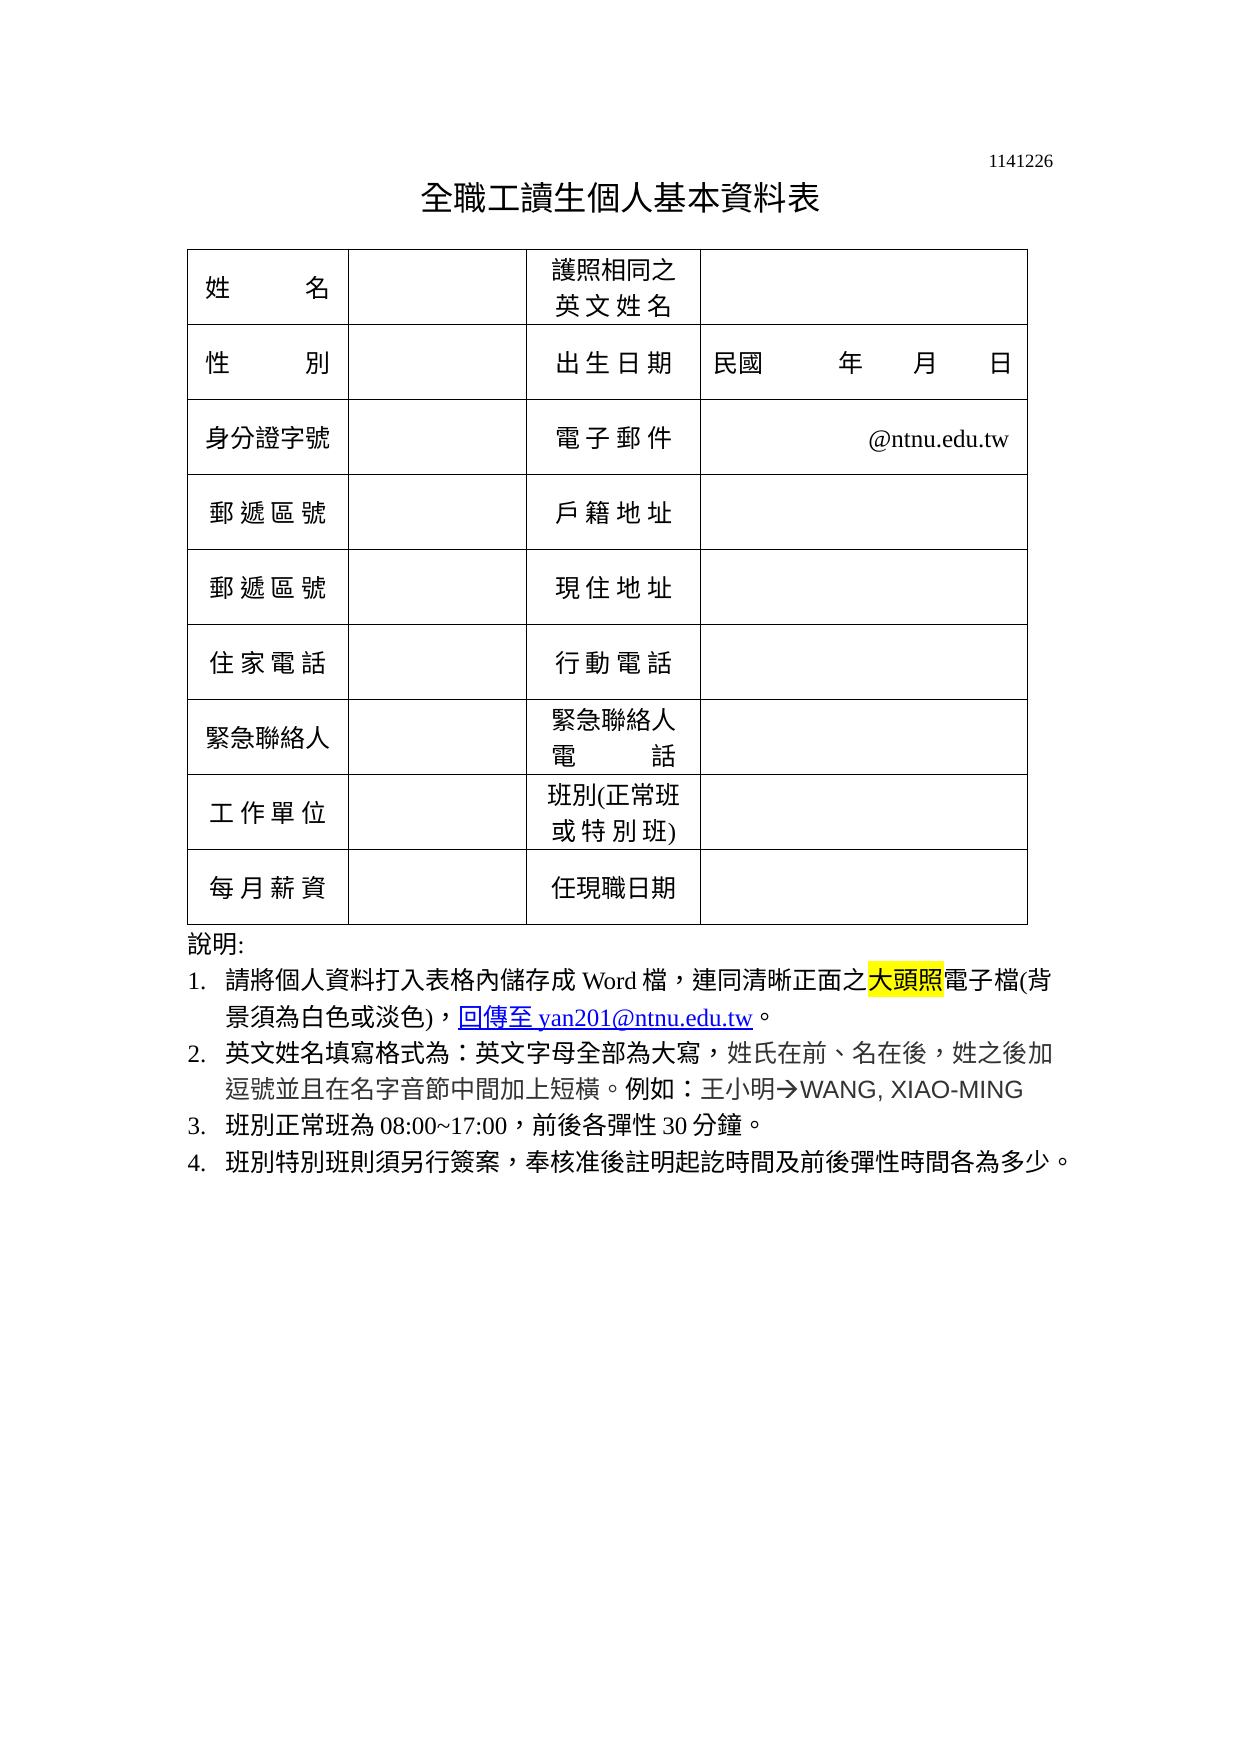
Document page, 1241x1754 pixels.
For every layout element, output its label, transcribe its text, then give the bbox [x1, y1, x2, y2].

table_cell 工 作 單 位 [188, 775, 348, 848]
table_cell [349, 475, 526, 548]
text 1141226 [187, 150, 1053, 172]
table_cell [701, 625, 1027, 698]
table_cell 郵 遞 區 號 [188, 475, 348, 548]
table_cell 出 生 日 期 [527, 325, 700, 398]
table_cell [349, 700, 526, 773]
table_cell [349, 775, 526, 848]
table_cell 現 住 地 址 [527, 550, 700, 623]
table_cell 身分證字號 [188, 400, 348, 473]
table_cell 每 月 薪 資 [188, 850, 348, 923]
table_cell 住 家 電 話 [188, 625, 348, 698]
table_cell 任現職日期 [527, 850, 700, 923]
list 英文姓名填寫格式為：英文字母全部為大寫，姓氏在前、名在後，姓之後加逗號並且在名字音節中間加上短橫。例如：王小明WANG, XIAO-MING [187, 1033, 1053, 1106]
table_cell 戶 籍 地 址 [527, 475, 700, 548]
table_cell [701, 550, 1027, 623]
table_header [349, 250, 526, 323]
table_cell 班別(正常班 或 特 別 班) [527, 775, 700, 848]
table_cell @ntnu.edu.tw [701, 400, 1027, 473]
table_cell [349, 325, 526, 398]
table_header 姓 名 [188, 250, 348, 323]
table_cell [349, 400, 526, 473]
table_header [701, 250, 1027, 323]
table_cell 緊急聯絡人 [188, 700, 348, 773]
table_cell 電 子 郵 件 [527, 400, 700, 473]
text 說明: [187, 924, 1053, 961]
table_cell 性 別 [188, 325, 348, 398]
table_cell [701, 850, 1027, 923]
list 班別特別班則須另行簽案，奉核准後註明起訖時間及前後彈性時間各為多少。 [187, 1142, 1053, 1178]
table_cell [701, 700, 1027, 773]
table_header 護照相同之 英 文 姓 名 [527, 250, 700, 323]
table_cell 行 動 電 話 [527, 625, 700, 698]
table_cell 民國 年 月 日 [701, 325, 1027, 398]
table_cell 郵 遞 區 號 [188, 550, 348, 623]
table_cell [701, 775, 1027, 848]
table_cell [349, 850, 526, 923]
table_cell [701, 475, 1027, 548]
text 全職工讀生個人基本資料表 [187, 172, 1053, 220]
list 班別正常班為08:00~17:00，前後各彈性30分鐘。 [187, 1106, 1053, 1142]
table_cell [349, 550, 526, 623]
table_cell 緊急聯絡人 電 話 [527, 700, 700, 773]
list 請將個人資料打入表格內儲存成Word檔，連同清晰正面之大頭照電子檔(背景須為白色或淡色)，回傳至yan201@ntnu.edu.tw。 [187, 961, 1053, 1033]
table_cell [349, 625, 526, 698]
